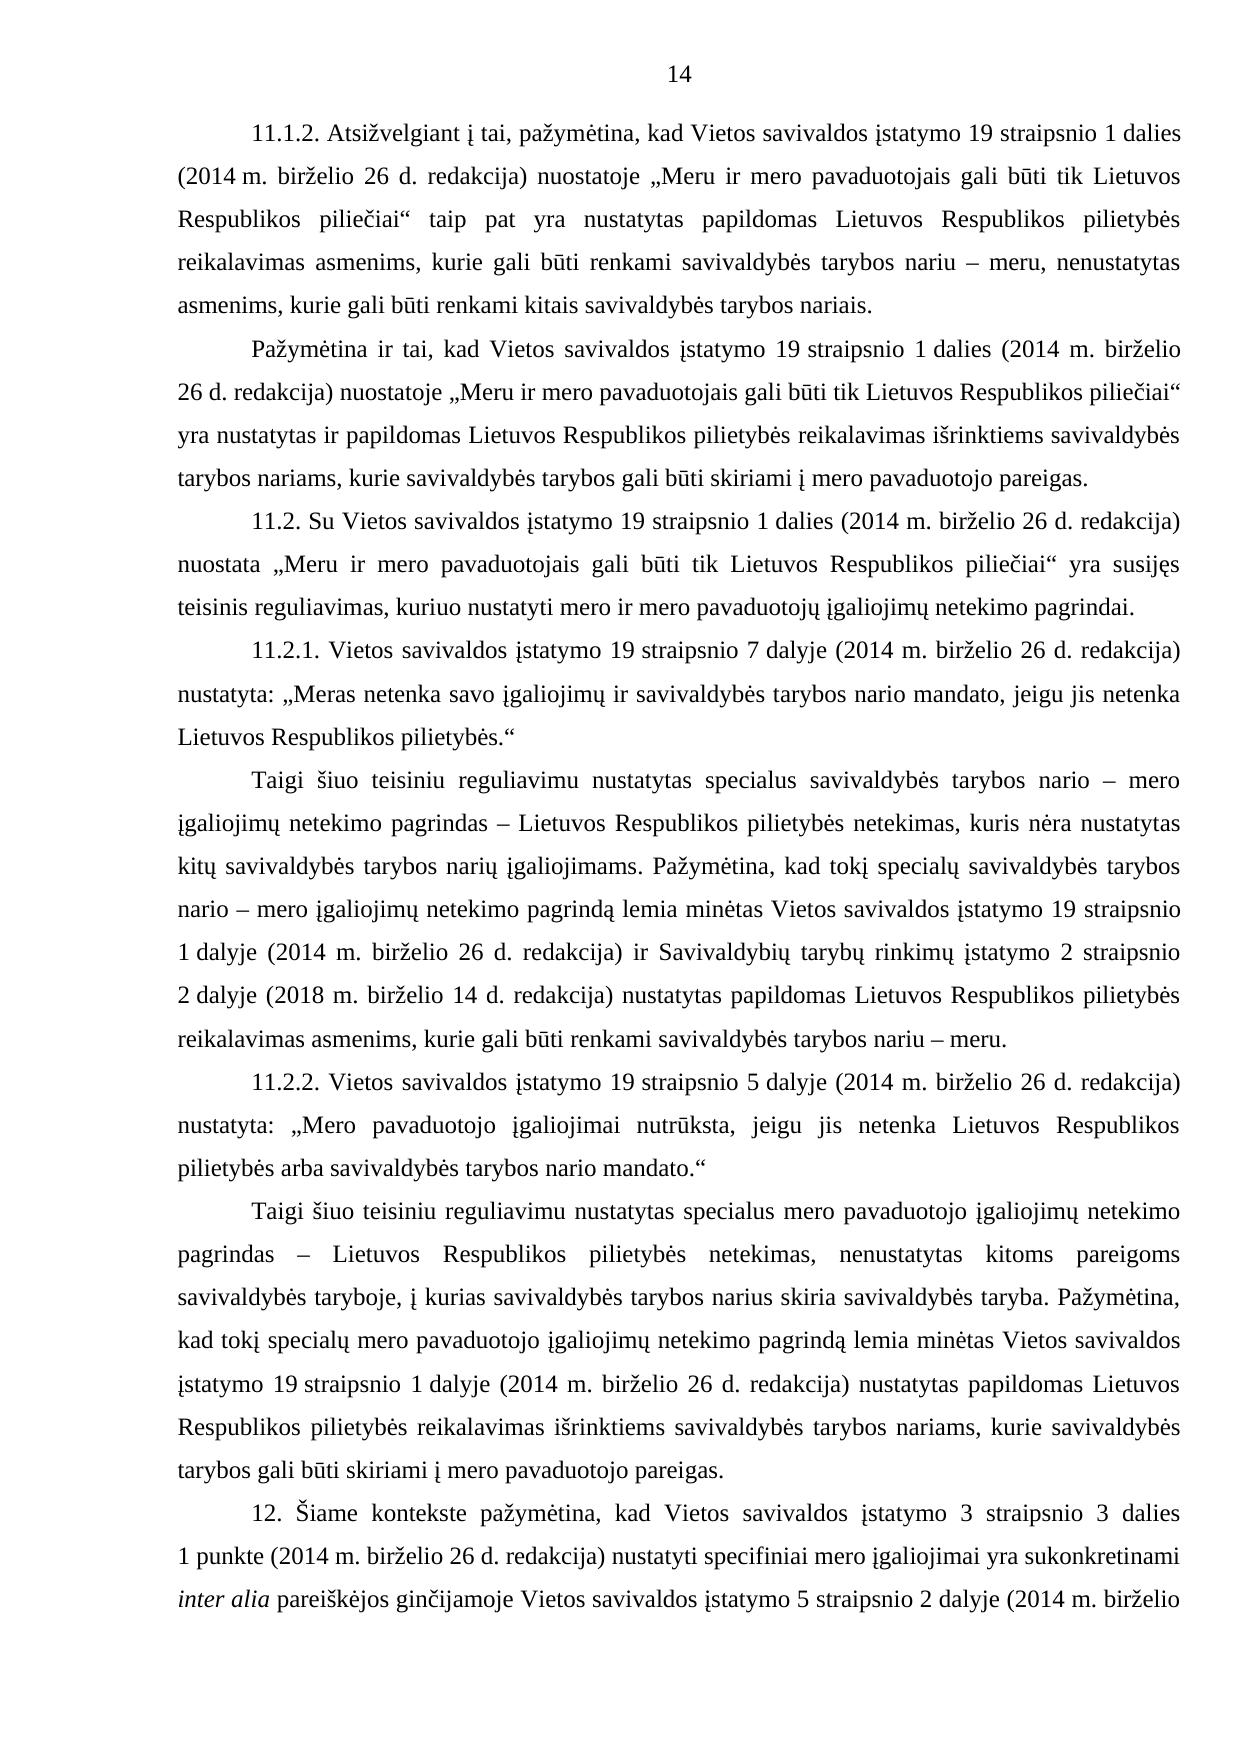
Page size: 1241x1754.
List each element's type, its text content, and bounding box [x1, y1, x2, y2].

text 11.2.1. Vietos savivaldos įstatymo 19 straipsnio 7 dalyje (2014 m. birželio 26 d. redakcija) nustatyta: „Meras netenka savo įgaliojimų ir savivaldybės tarybos nario mandato, jeigu jis netenka Lietuvos Respublikos pilietybės.“ [177, 636, 1181, 751]
text Taigi šiuo teisiniu reguliavimu nustatytas specialus mero pavaduotojo įgaliojimų netekimo pagrindas – Lietuvos Respublikos pilietybės netekimas, nenustatytas kitoms pareigoms savivaldybės taryboje, į kurias savivaldybės tarybos narius skiria savivaldybės taryba. Pažymėtina, kad tokį specialų mero pavaduotojo įgaliojimų netekimo pagrindą lemia minėtas Vietos savivaldos įstatymo 19 straipsnio 1 dalyje (2014 m. birželio 26 d. redakcija) nustatytas papildomas Lietuvos Respublikos pilietybės reikalavimas išrinktiems savivaldybės tarybos nariams, kurie savivaldybės tarybos gali būti skiriami į mero pavaduotojo pareigas. [177, 1196, 1181, 1484]
text 11.2.2. Vietos savivaldos įstatymo 19 straipsnio 5 dalyje (2014 m. birželio 26 d. redakcija) nustatyta: „Mero pavaduotojo įgaliojimai nutrūksta, jeigu jis netenka Lietuvos Respublikos pilietybės arba savivaldybės tarybos nario mandato.“ [177, 1067, 1181, 1182]
text Taigi šiuo teisiniu reguliavimu nustatytas specialus savivaldybės tarybos nario – mero įgaliojimų netekimo pagrindas – Lietuvos Respublikos pilietybės netekimas, kuris nėra nustatytas kitų savivaldybės tarybos narių įgaliojimams. Pažymėtina, kad tokį specialų savivaldybės tarybos nario – mero įgaliojimų netekimo pagrindą lemia minėtas Vietos savivaldos įstatymo 19 straipsnio 1 dalyje (2014 m. birželio 26 d. redakcija) ir Savivaldybių tarybų rinkimų įstatymo 2 straipsnio 2 dalyje (2018 m. birželio 14 d. redakcija) nustatytas papildomas Lietuvos Respublikos pilietybės reikalavimas asmenims, kurie gali būti renkami savivaldybės tarybos nariu – meru. [177, 765, 1181, 1052]
text 12. Šiame kontekste pažymėtina, kad Vietos savivaldos įstatymo 3 straipsnio 3 dalies 1 punkte (2014 m. birželio 26 d. redakcija) nustatyti specifiniai mero įgaliojimai yra sukonkretinami inter alia pareiškėjos ginčijamoje Vietos savivaldos įstatymo 5 straipsnio 2 dalyje (2014 m. birželio [177, 1498, 1181, 1613]
text 11.2. Su Vietos savivaldos įstatymo 19 straipsnio 1 dalies (2014 m. birželio 26 d. redakcija) nuostata „Meru ir mero pavaduotojais gali būti tik Lietuvos Respublikos piliečiai“ yra susijęs teisinis reguliavimas, kuriuo nustatyti mero ir mero pavaduotojų įgaliojimų netekimo pagrindai. [177, 506, 1181, 621]
text 11.1.2. Atsižvelgiant į tai, pažymėtina, kad Vietos savivaldos įstatymo 19 straipsnio 1 dalies (2014 m. birželio 26 d. redakcija) nuostatoje „Meru ir mero pavaduotojais gali būti tik Lietuvos Respublikos piliečiai“ taip pat yra nustatytas papildomas Lietuvos Respublikos pilietybės reikalavimas asmenims, kurie gali būti renkami savivaldybės tarybos nariu – meru, nenustatytas asmenims, kurie gali būti renkami kitais savivaldybės tarybos nariais. [177, 118, 1181, 319]
text Pažymėtina ir tai, kad Vietos savivaldos įstatymo 19 straipsnio 1 dalies (2014 m. birželio 26 d. redakcija) nuostatoje „Meru ir mero pavaduotojais gali būti tik Lietuvos Respublikos piliečiai“ yra nustatytas ir papildomas Lietuvos Respublikos pilietybės reikalavimas išrinktiems savivaldybės tarybos nariams, kurie savivaldybės tarybos gali būti skiriami į mero pavaduotojo pareigas. [177, 334, 1181, 492]
